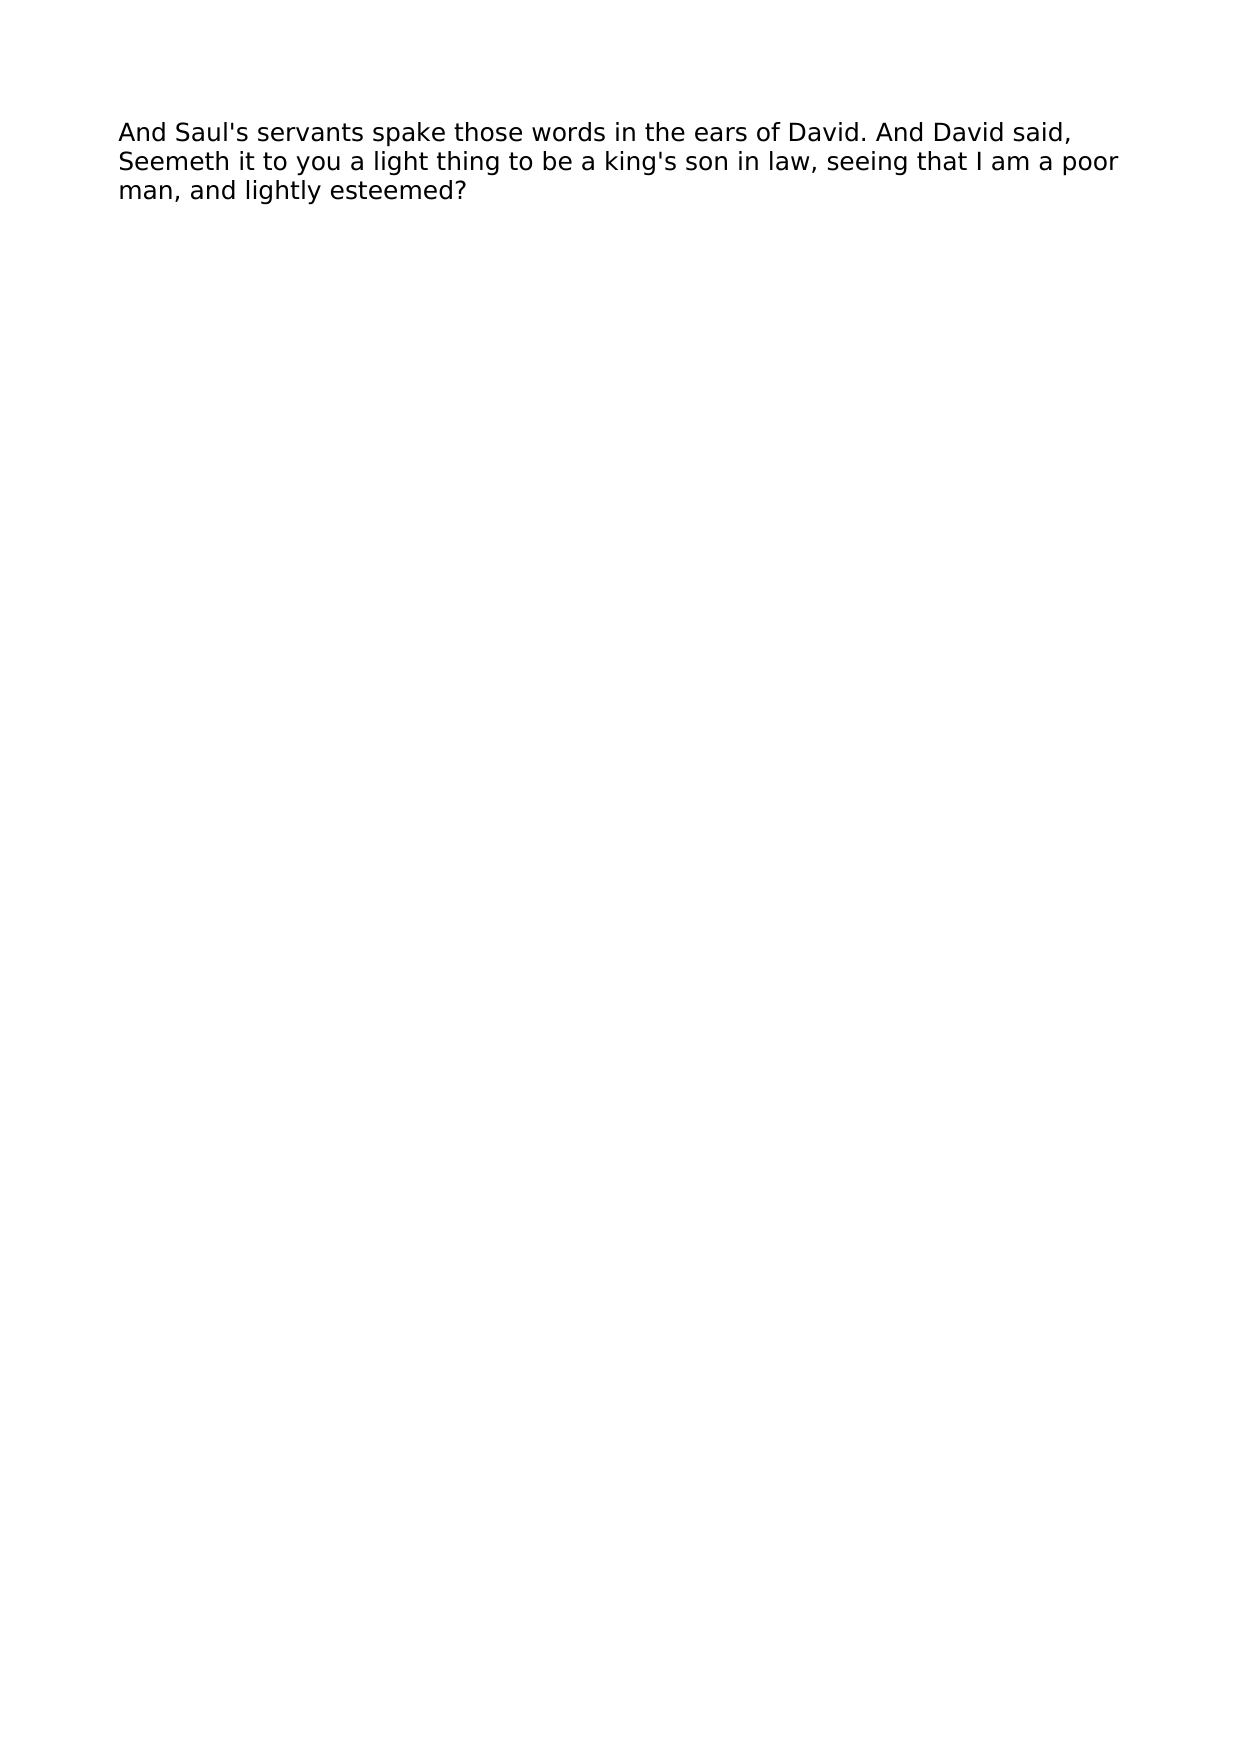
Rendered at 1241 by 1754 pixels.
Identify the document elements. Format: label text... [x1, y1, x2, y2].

text And Saul's servants spake those words in the ears of David. And David said, Seemeth it to you a light thing to be a king's son in law, seeing that I am a poor man, and lightly esteemed? [118, 118, 1122, 206]
